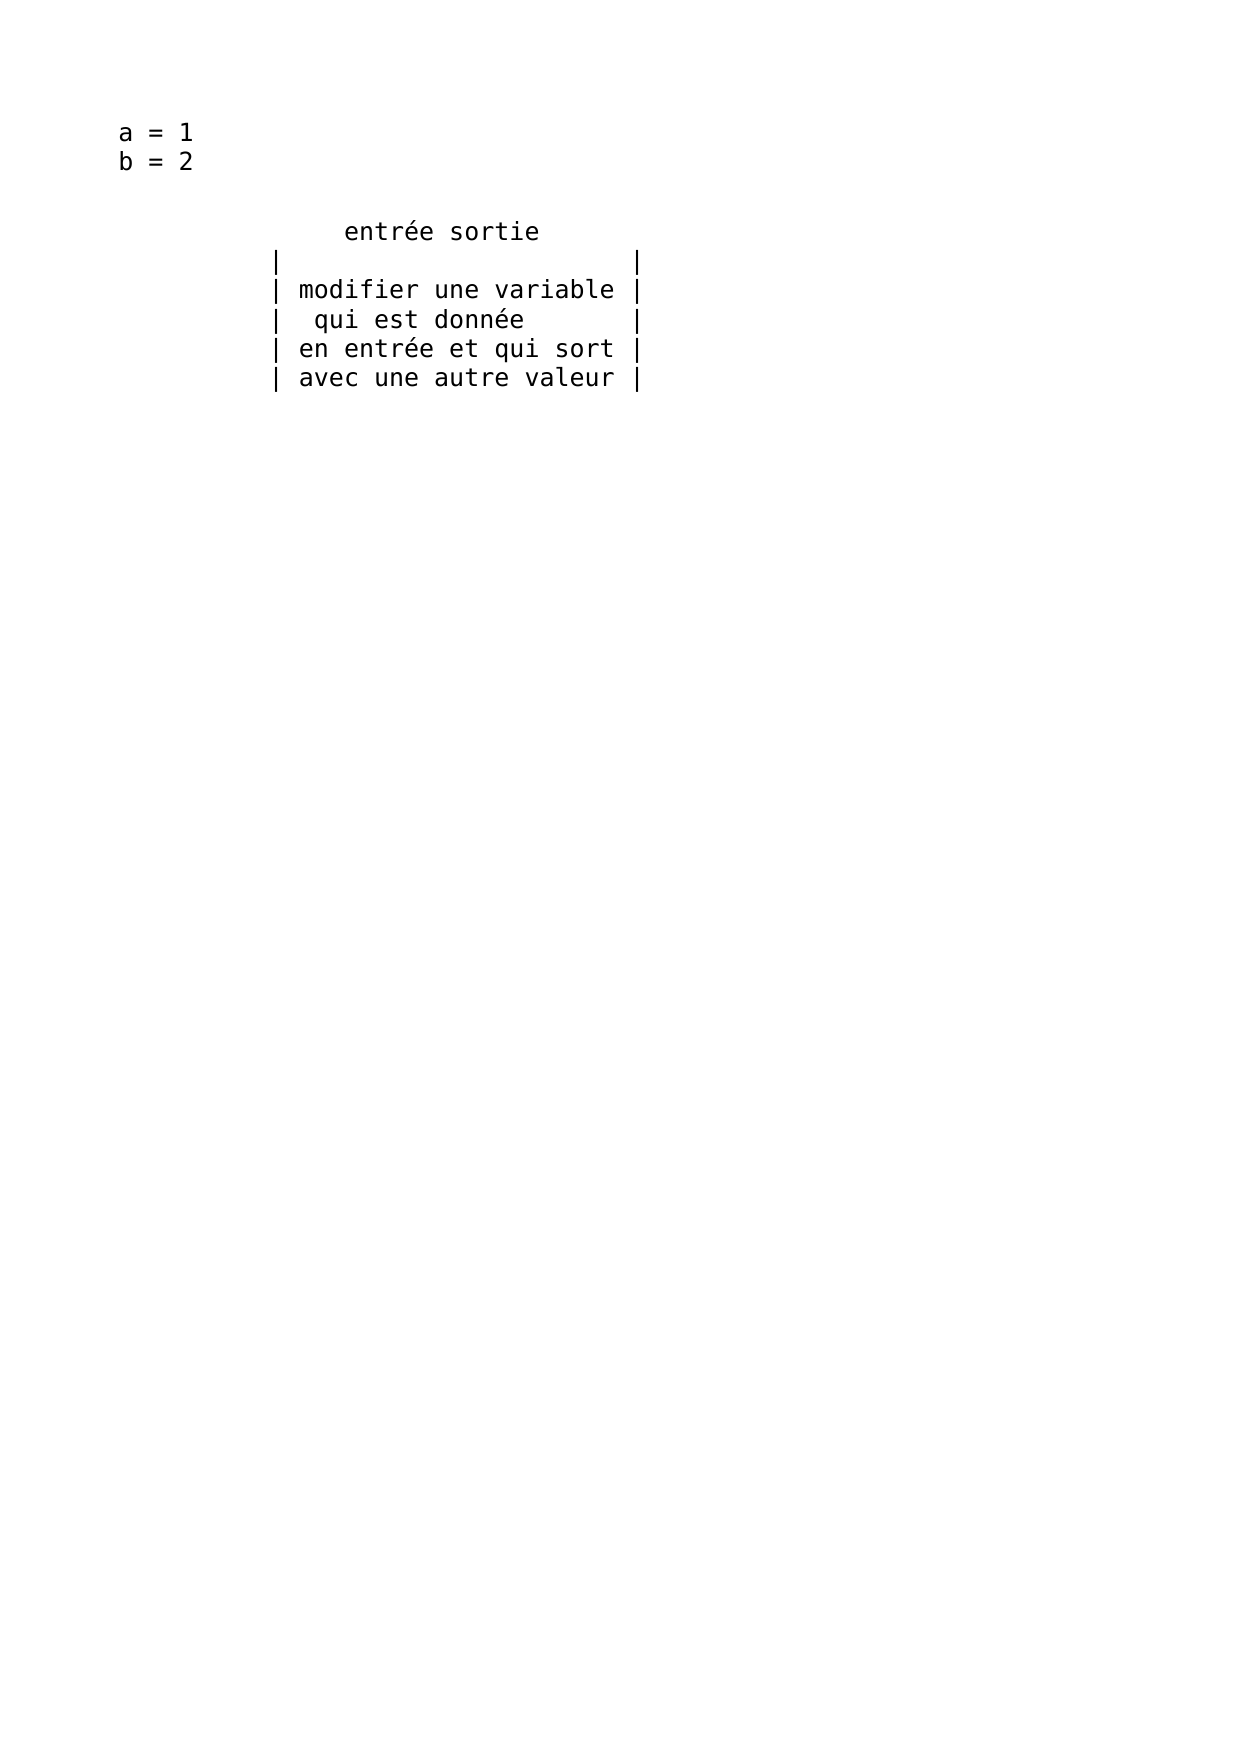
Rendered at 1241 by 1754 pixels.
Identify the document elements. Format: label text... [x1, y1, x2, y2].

text entrée sortie | | | modifier une variable | | qui est donnée | | en entrée et qui sort | | avec une autre valeur | [118, 217, 1122, 422]
text a = 1 b = 2 [118, 118, 1122, 206]
